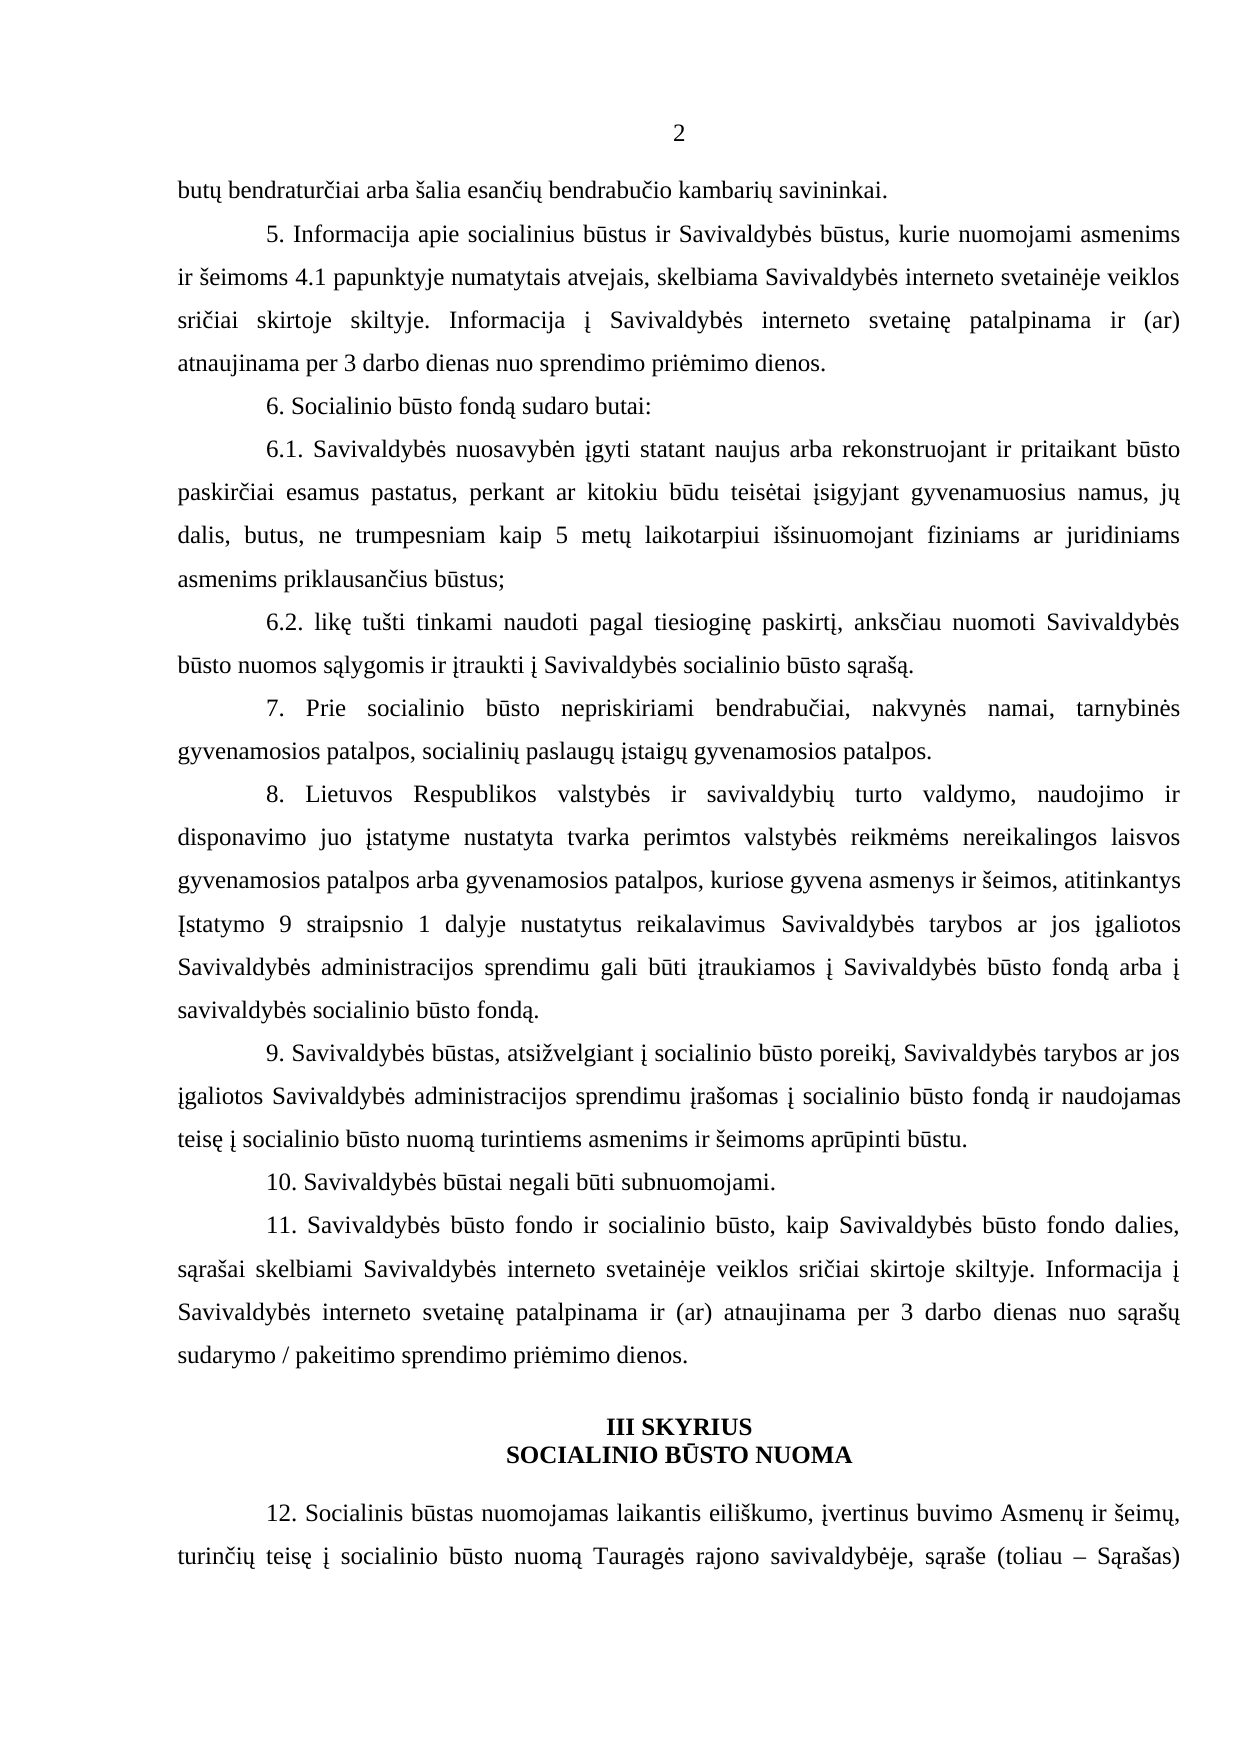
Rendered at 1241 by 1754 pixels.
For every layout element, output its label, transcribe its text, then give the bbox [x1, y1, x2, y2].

text 5. Informacija apie socialinius būstus ir Savivaldybės būstus, kurie nuomojami asmenims ir šeimoms 4.1 papunktyje numatytais atvejais, skelbiama Savivaldybės interneto svetainėje veiklos sričiai skirtoje skiltyje. Informacija į Savivaldybės interneto svetainę patalpinama ir (ar) atnaujinama per 3 darbo dienas nuo sprendimo priėmimo dienos. [177, 219, 1181, 377]
text 9. Savivaldybės būstas, atsižvelgiant į socialinio būsto poreikį, Savivaldybės tarybos ar jos įgaliotos Savivaldybės administracijos sprendimu įrašomas į socialinio būsto fondą ir naudojamas teisę į socialinio būsto nuomą turintiems asmenims ir šeimoms aprūpinti būstu. [177, 1038, 1181, 1153]
text butų bendraturčiai arba šalia esančių bendrabučio kambarių savininkai. [177, 176, 1181, 204]
text SOCIALINIO BŪSTO NUOMA [177, 1441, 1181, 1469]
text 8. Lietuvos Respublikos valstybės ir savivaldybių turto valdymo, naudojimo ir disponavimo juo įstatyme nustatyta tvarka perimtos valstybės reikmėms nereikalingos laisvos gyvenamosios patalpos arba gyvenamosios patalpos, kuriose gyvena asmenys ir šeimos, atitinkantys Įstatymo 9 straipsnio 1 dalyje nustatytus reikalavimus Savivaldybės tarybos ar jos įgaliotos Savivaldybės administracijos sprendimu gali būti įtraukiamos į Savivaldybės būsto fondą arba į savivaldybės socialinio būsto fondą. [177, 779, 1181, 1024]
text 11. Savivaldybės būsto fondo ir socialinio būsto, kaip Savivaldybės būsto fondo dalies, sąrašai skelbiami Savivaldybės interneto svetainėje veiklos sričiai skirtoje skiltyje. Informacija į Savivaldybės interneto svetainę patalpinama ir (ar) atnaujinama per 3 darbo dienas nuo sąrašų sudarymo / pakeitimo sprendimo priėmimo dienos. [177, 1211, 1181, 1369]
text III SKYRIUS [177, 1412, 1181, 1441]
text 6.2. likę tušti tinkami naudoti pagal tiesioginę paskirtį, anksčiau nuomoti Savivaldybės būsto nuomos sąlygomis ir įtraukti į Savivaldybės socialinio būsto sąrašą. [177, 607, 1181, 679]
text 7. Prie socialinio būsto nepriskiriami bendrabučiai, nakvynės namai, tarnybinės gyvenamosios patalpos, socialinių paslaugų įstaigų gyvenamosios patalpos. [177, 693, 1181, 765]
text 6. Socialinio būsto fondą sudaro butai: [177, 391, 1181, 420]
text 6.1. Savivaldybės nuosavybėn įgyti statant naujus arba rekonstruojant ir pritaikant būsto paskirčiai esamus pastatus, perkant ar kitokiu būdu teisėtai įsigyjant gyvenamuosius namus, jų dalis, butus, ne trumpesniam kaip 5 metų laikotarpiui išsinuomojant fiziniams ar juridiniams asmenims priklausančius būstus; [177, 434, 1181, 592]
text 10. Savivaldybės būstai negali būti subnuomojami. [177, 1167, 1181, 1196]
text 12. Socialinis būstas nuomojamas laikantis eiliškumo, įvertinus buvimo Asmenų ir šeimų, turinčių teisę į socialinio būsto nuomą Tauragės rajono savivaldybėje, sąraše (toliau – Sąrašas) [177, 1498, 1181, 1570]
